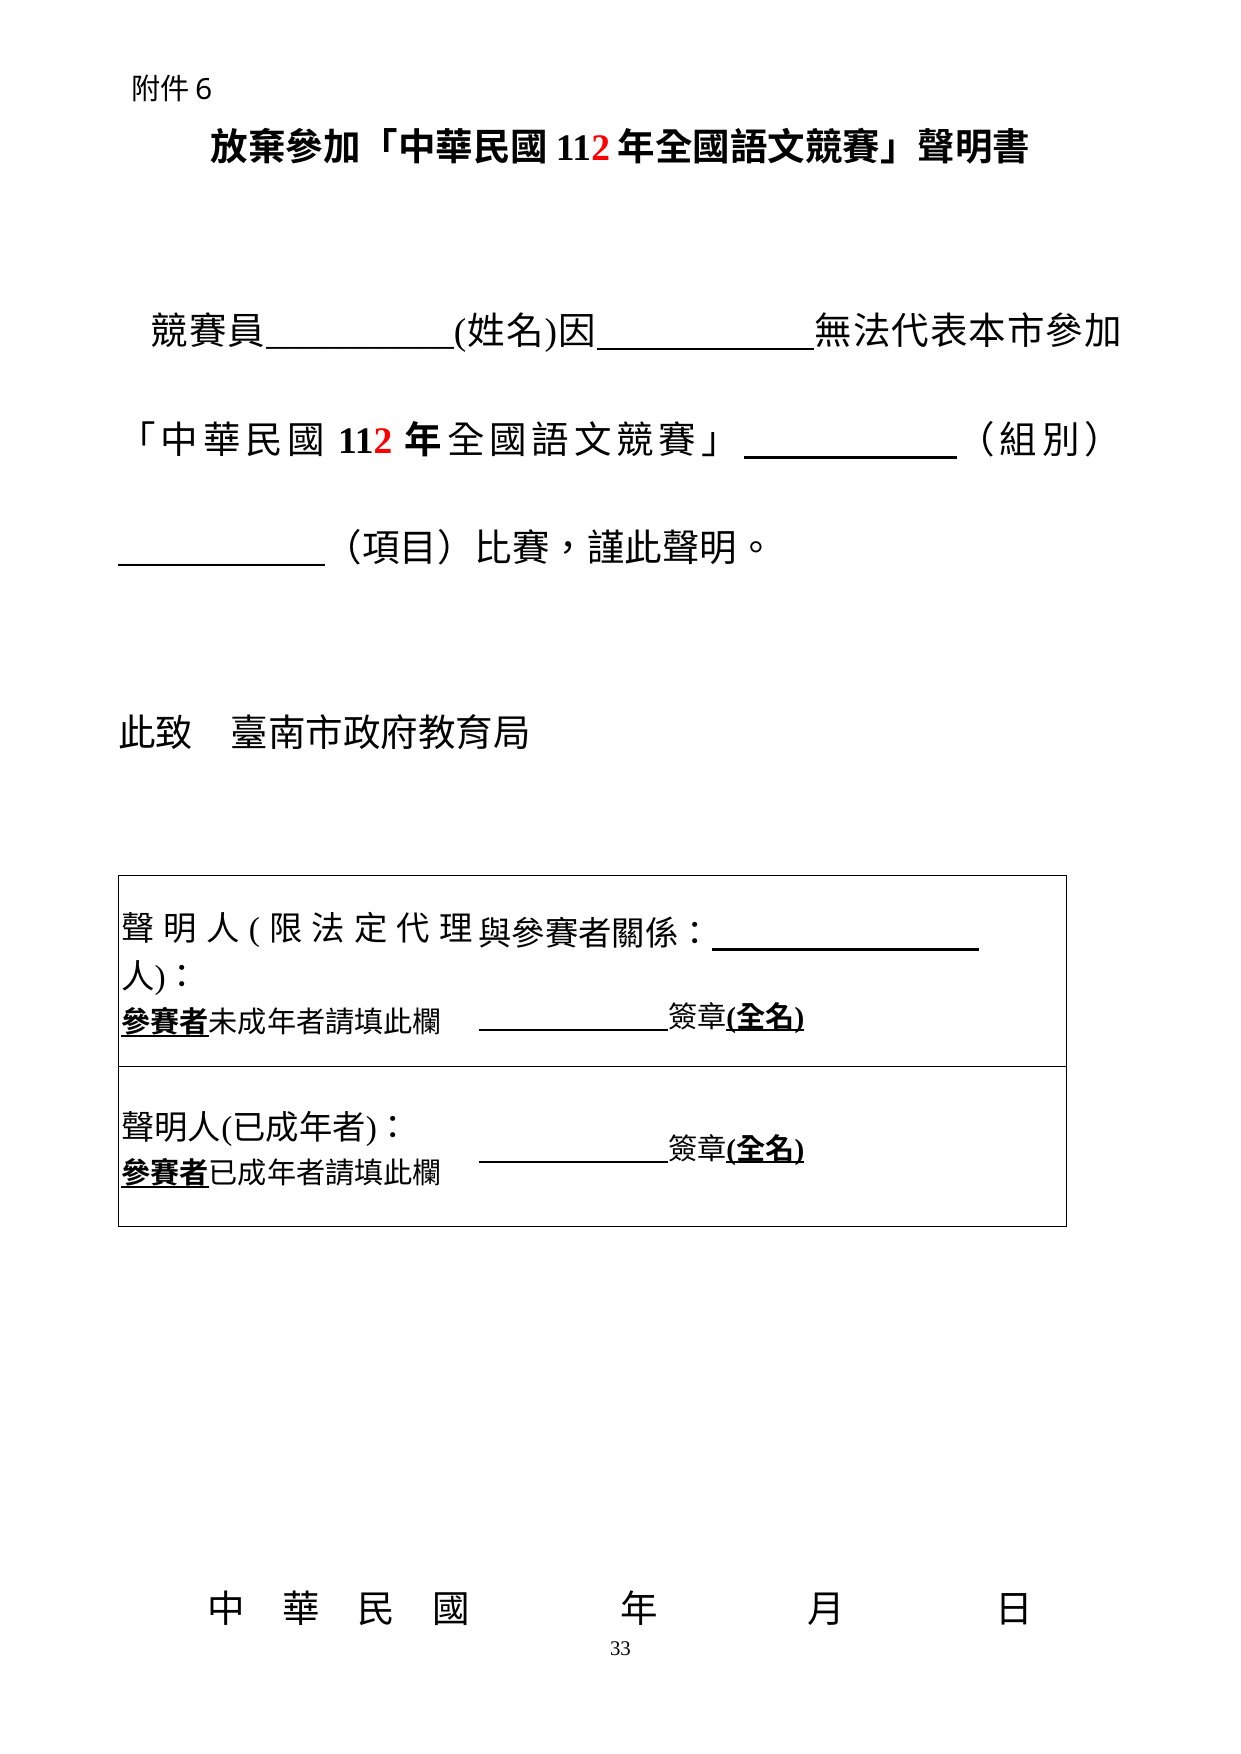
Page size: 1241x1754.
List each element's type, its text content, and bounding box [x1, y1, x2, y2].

table_header 聲明人(限法定代理人)： 參賽者未成年者請填此欄 [119, 876, 475, 1066]
text 競賽員__________(姓名)因 無法代表本市參加「中華民國112年全國語文競賽」 （組別） ___________（項目）比賽，謹此聲明。 [118, 301, 1122, 572]
text 中 華 民 國 年 月 日 [118, 1589, 1122, 1631]
text 放棄參加「中華民國112年全國語文競賽」聲明書 [116, 58, 1122, 172]
table_header 與參賽者關係： 簽章(全名) [475, 876, 1066, 1066]
table_cell 簽章(全名) [475, 1067, 1066, 1226]
text 此致 臺南市政府教育局 [118, 713, 1122, 754]
table_cell 聲明人(已成年者)： 參賽者已成年者請填此欄 [119, 1067, 475, 1226]
text 附件6 [131, 65, 251, 108]
